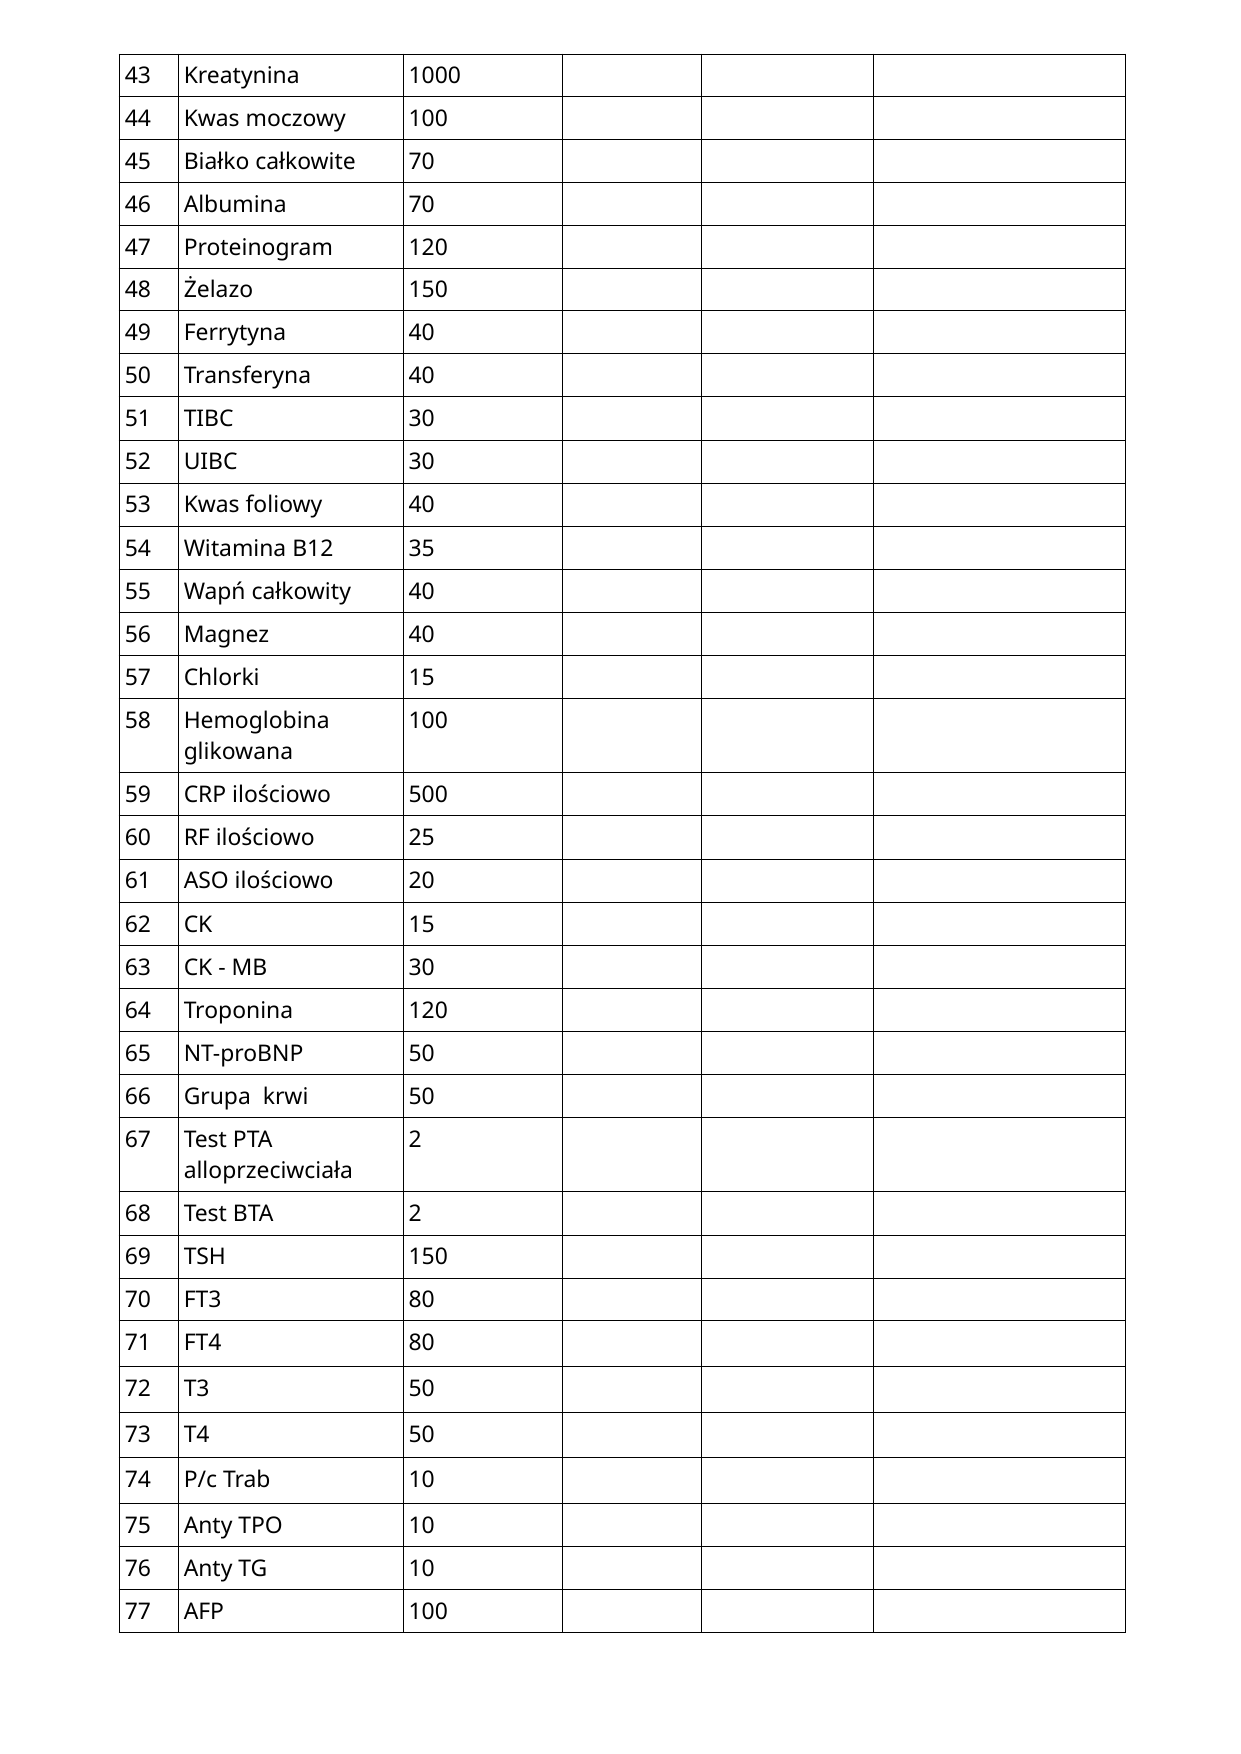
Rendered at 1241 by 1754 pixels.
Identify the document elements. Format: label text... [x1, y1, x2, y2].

table_cell 40 [404, 484, 562, 526]
table_cell Ferrytyna [179, 311, 403, 353]
table_cell [702, 989, 873, 1031]
table_cell 46 [120, 183, 178, 225]
table_cell 47 [120, 226, 178, 268]
table_cell 50 [404, 1075, 562, 1117]
table_cell [874, 354, 1125, 396]
table_cell 120 [404, 226, 562, 268]
table_cell [702, 55, 873, 96]
table_cell [874, 140, 1125, 182]
table_cell 71 [120, 1321, 178, 1366]
table_cell 72 [120, 1367, 178, 1412]
table_cell [563, 441, 701, 483]
table_cell ASO ilościowo [179, 860, 403, 902]
table_cell [563, 1321, 701, 1366]
table_cell [563, 397, 701, 439]
table_cell 60 [120, 816, 178, 858]
table_cell [874, 699, 1125, 772]
table_cell [874, 397, 1125, 439]
table_cell Hemoglobina glikowana [179, 699, 403, 772]
table_cell [702, 269, 873, 310]
table_cell RF ilościowo [179, 816, 403, 858]
table_cell [874, 1458, 1125, 1503]
table_cell 30 [404, 441, 562, 483]
table_cell 53 [120, 484, 178, 526]
table_cell [702, 527, 873, 569]
table_cell [702, 1075, 873, 1117]
table_cell 150 [404, 269, 562, 310]
table_cell [874, 226, 1125, 268]
table_cell 59 [120, 773, 178, 815]
table_cell [874, 183, 1125, 225]
table_cell TIBC [179, 397, 403, 439]
table_cell [702, 354, 873, 396]
table_cell Test PTA alloprzeciwciała [179, 1118, 403, 1191]
table_cell 40 [404, 613, 562, 655]
table_cell [563, 527, 701, 569]
table_cell 74 [120, 1458, 178, 1503]
table_cell [874, 1279, 1125, 1320]
table_cell 2 [404, 1192, 562, 1234]
table_cell [702, 183, 873, 225]
table_cell [874, 1413, 1125, 1457]
table_cell [874, 613, 1125, 655]
table_cell [702, 570, 873, 612]
table_cell [874, 269, 1125, 310]
table_cell 40 [404, 311, 562, 353]
table_cell Anty TG [179, 1547, 403, 1589]
table_cell Troponina [179, 989, 403, 1031]
table_cell 80 [404, 1279, 562, 1320]
table_cell 50 [404, 1367, 562, 1412]
table_cell 49 [120, 311, 178, 353]
table_cell 62 [120, 903, 178, 945]
table_cell [563, 1547, 701, 1589]
table_cell UIBC [179, 441, 403, 483]
table_cell [874, 903, 1125, 945]
table_cell 51 [120, 397, 178, 439]
table_cell NT-proBNP [179, 1032, 403, 1074]
table_cell [563, 1458, 701, 1503]
table_cell [702, 1458, 873, 1503]
table_cell [702, 484, 873, 526]
table_cell [563, 903, 701, 945]
table_cell 65 [120, 1032, 178, 1074]
table_cell [702, 946, 873, 988]
table_cell [563, 484, 701, 526]
table_cell 50 [120, 354, 178, 396]
table_cell 54 [120, 527, 178, 569]
table_cell [563, 1192, 701, 1234]
table_cell [874, 860, 1125, 902]
table_cell [874, 1236, 1125, 1278]
table_cell [563, 1118, 701, 1191]
table_cell 57 [120, 656, 178, 698]
table_cell T4 [179, 1413, 403, 1457]
table_cell 100 [404, 699, 562, 772]
table_cell [874, 441, 1125, 483]
table_cell [702, 1413, 873, 1457]
table_cell [702, 226, 873, 268]
table_cell 58 [120, 699, 178, 772]
table_cell [702, 1279, 873, 1320]
table_cell Wapń całkowity [179, 570, 403, 612]
table_cell [874, 1192, 1125, 1234]
table_cell [702, 1547, 873, 1589]
table_cell Magnez [179, 613, 403, 655]
table_cell [563, 860, 701, 902]
table_cell 48 [120, 269, 178, 310]
table_cell [702, 656, 873, 698]
table_cell 100 [404, 97, 562, 139]
table_cell 68 [120, 1192, 178, 1234]
table_cell 50 [404, 1032, 562, 1074]
table_cell [563, 97, 701, 139]
table_cell [563, 311, 701, 353]
table_cell Proteinogram [179, 226, 403, 268]
table_cell 61 [120, 860, 178, 902]
table_cell 2 [404, 1118, 562, 1191]
table_cell Grupa krwi [179, 1075, 403, 1117]
table_cell [702, 903, 873, 945]
table_cell [874, 1590, 1125, 1632]
table_cell T3 [179, 1367, 403, 1412]
table_cell 70 [120, 1279, 178, 1320]
table_cell 73 [120, 1413, 178, 1457]
table_cell [874, 1504, 1125, 1546]
table_cell 25 [404, 816, 562, 858]
table_cell [874, 311, 1125, 353]
table_cell 77 [120, 1590, 178, 1632]
table_cell Kreatynina [179, 55, 403, 96]
table_cell [563, 183, 701, 225]
table_cell [702, 816, 873, 858]
table_cell 1000 [404, 55, 562, 96]
table_cell [874, 55, 1125, 96]
table_cell 75 [120, 1504, 178, 1546]
table_cell 100 [404, 1590, 562, 1632]
table_cell [702, 1236, 873, 1278]
table_cell [563, 1590, 701, 1632]
table_cell [563, 1075, 701, 1117]
table_cell TSH [179, 1236, 403, 1278]
table_cell 500 [404, 773, 562, 815]
table_cell 10 [404, 1547, 562, 1589]
table_cell [702, 1321, 873, 1366]
table_cell [702, 699, 873, 772]
table_cell Białko całkowite [179, 140, 403, 182]
table_cell [563, 816, 701, 858]
table_cell [874, 1321, 1125, 1366]
table_cell [874, 1547, 1125, 1589]
table_cell FT3 [179, 1279, 403, 1320]
table_cell [563, 773, 701, 815]
table_cell 10 [404, 1458, 562, 1503]
table_cell [702, 441, 873, 483]
table_cell [874, 816, 1125, 858]
table_cell 80 [404, 1321, 562, 1366]
table_cell [874, 570, 1125, 612]
table_cell [702, 1504, 873, 1546]
table_cell [702, 397, 873, 439]
table_cell 45 [120, 140, 178, 182]
table_cell 15 [404, 903, 562, 945]
table_cell 43 [120, 55, 178, 96]
table_cell [563, 613, 701, 655]
table_cell 20 [404, 860, 562, 902]
table_cell 40 [404, 570, 562, 612]
table_cell [874, 946, 1125, 988]
table_cell [702, 1590, 873, 1632]
table_cell [563, 1236, 701, 1278]
table_cell FT4 [179, 1321, 403, 1366]
table_cell [874, 773, 1125, 815]
table_cell [702, 1118, 873, 1191]
table_cell Żelazo [179, 269, 403, 310]
table_cell [874, 1075, 1125, 1117]
table_cell 30 [404, 397, 562, 439]
table_cell 52 [120, 441, 178, 483]
table_cell 35 [404, 527, 562, 569]
table_cell 120 [404, 989, 562, 1031]
table_cell Anty TPO [179, 1504, 403, 1546]
table_cell 64 [120, 989, 178, 1031]
table_cell [702, 1367, 873, 1412]
table_cell CK [179, 903, 403, 945]
table_cell 70 [404, 140, 562, 182]
table_cell CRP ilościowo [179, 773, 403, 815]
table_cell [702, 773, 873, 815]
table_cell 30 [404, 946, 562, 988]
table_cell [563, 656, 701, 698]
table_cell [874, 989, 1125, 1031]
table_cell Kwas foliowy [179, 484, 403, 526]
table_cell 40 [404, 354, 562, 396]
table_cell [702, 1032, 873, 1074]
table_cell [874, 656, 1125, 698]
table_cell 10 [404, 1504, 562, 1546]
table_cell [702, 140, 873, 182]
table_cell 70 [404, 183, 562, 225]
table_cell Transferyna [179, 354, 403, 396]
table_cell [563, 570, 701, 612]
table_cell [702, 860, 873, 902]
table_cell 76 [120, 1547, 178, 1589]
table_cell Chlorki [179, 656, 403, 698]
table_cell [563, 269, 701, 310]
table_cell [563, 989, 701, 1031]
table_cell [702, 613, 873, 655]
table_cell 15 [404, 656, 562, 698]
table_cell CK - MB [179, 946, 403, 988]
table_cell AFP [179, 1590, 403, 1632]
table_cell [702, 311, 873, 353]
table_cell [702, 97, 873, 139]
table_cell Albumina [179, 183, 403, 225]
table_cell [563, 1367, 701, 1412]
table_cell [874, 97, 1125, 139]
table_cell [563, 699, 701, 772]
table_cell [563, 946, 701, 988]
table_cell [563, 1504, 701, 1546]
table_cell [563, 226, 701, 268]
table_cell Witamina B12 [179, 527, 403, 569]
table_cell [874, 1367, 1125, 1412]
table_cell 55 [120, 570, 178, 612]
table_cell 69 [120, 1236, 178, 1278]
table_cell [874, 527, 1125, 569]
table_cell 67 [120, 1118, 178, 1191]
table_cell [563, 354, 701, 396]
table_cell 63 [120, 946, 178, 988]
table_cell [563, 55, 701, 96]
table_cell [563, 140, 701, 182]
table_cell [874, 484, 1125, 526]
table_cell [563, 1032, 701, 1074]
table_cell P/c Trab [179, 1458, 403, 1503]
table_cell [874, 1032, 1125, 1074]
table_cell 150 [404, 1236, 562, 1278]
table_cell 44 [120, 97, 178, 139]
table_cell [563, 1413, 701, 1457]
table_cell 50 [404, 1413, 562, 1457]
table_cell Test BTA [179, 1192, 403, 1234]
table_cell Kwas moczowy [179, 97, 403, 139]
table_cell 66 [120, 1075, 178, 1117]
table_cell [563, 1279, 701, 1320]
table_cell 56 [120, 613, 178, 655]
table_cell [874, 1118, 1125, 1191]
table_cell [702, 1192, 873, 1234]
